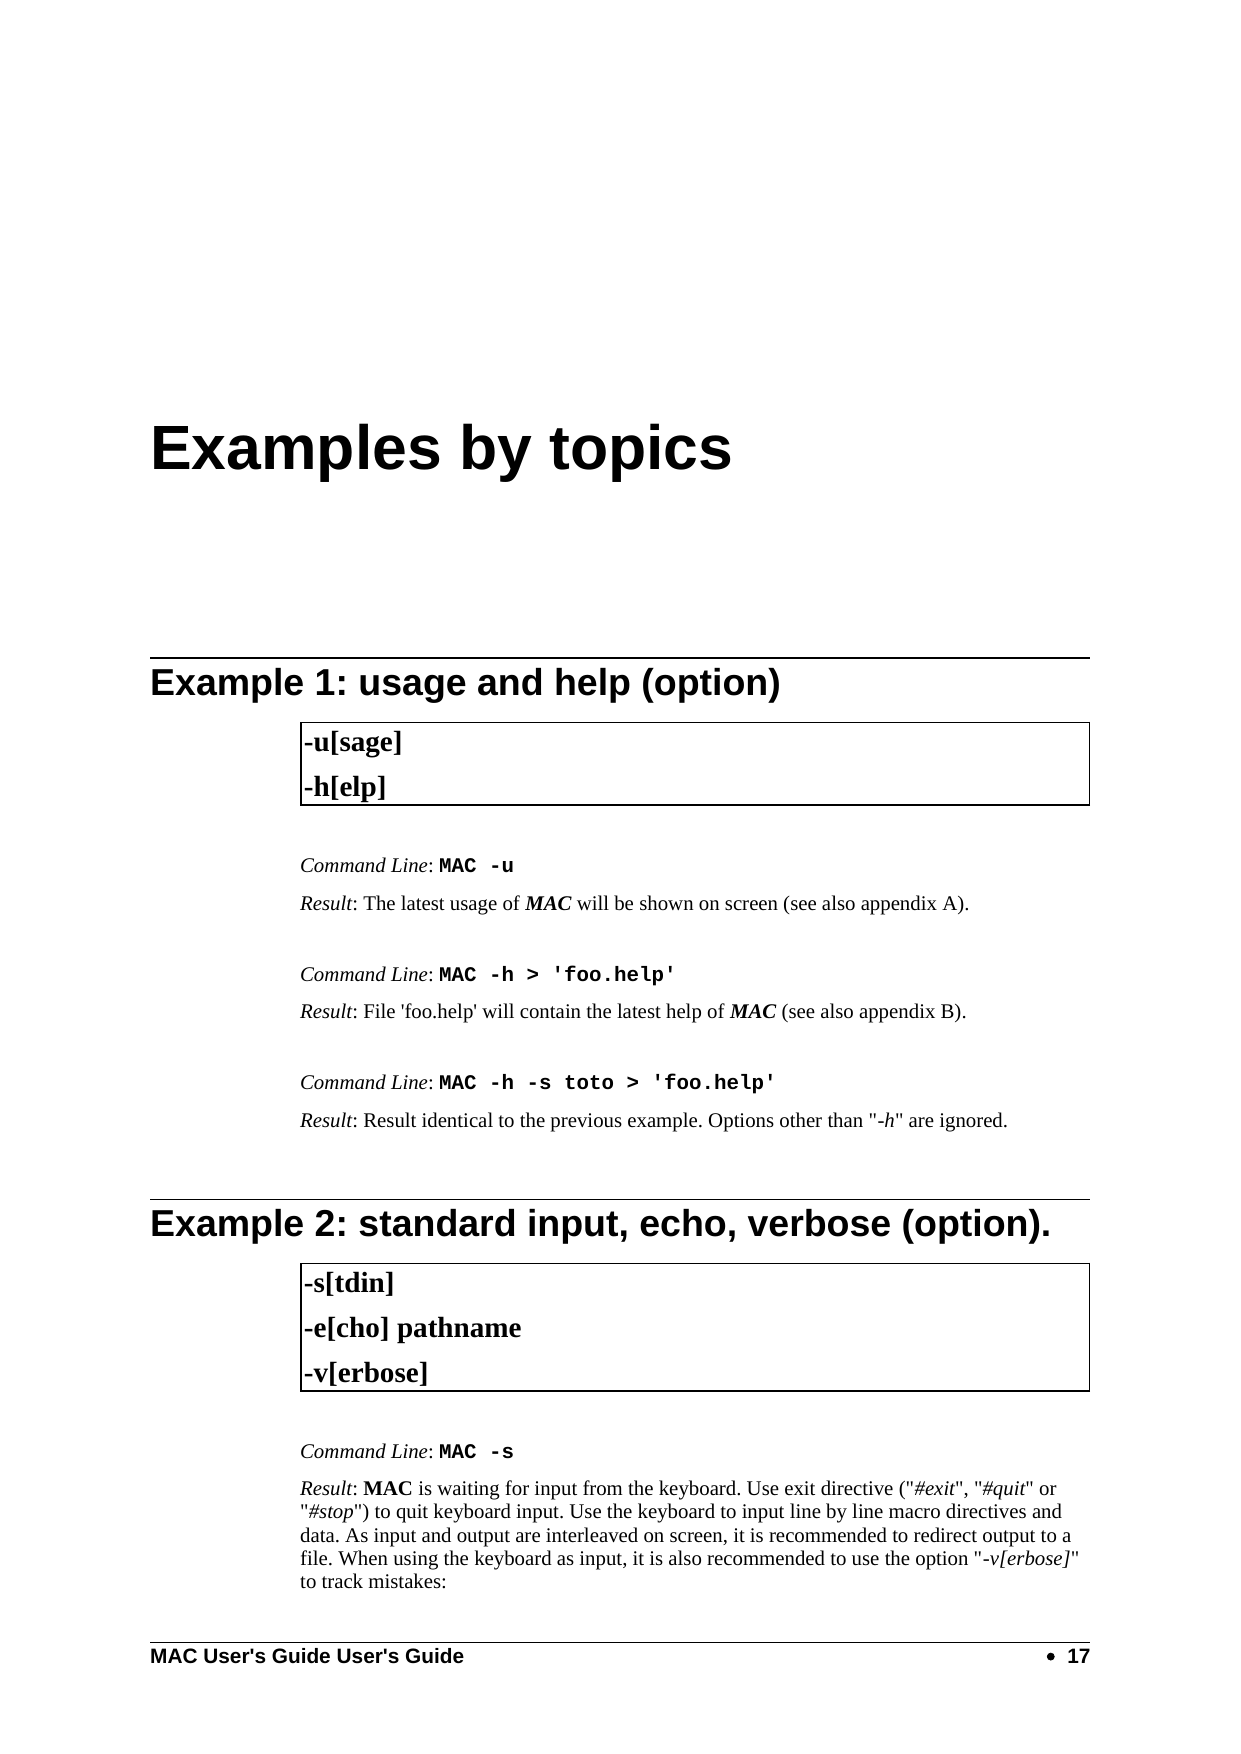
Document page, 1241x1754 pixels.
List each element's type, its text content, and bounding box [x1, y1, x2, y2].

subtitle Example 2: standard input, echo, verbose (option). [150, 1200, 1090, 1244]
text Command Line: MAC -s [300, 1440, 1090, 1465]
text -h[elp] [302, 766, 1089, 804]
text -u[sage] [302, 723, 1089, 757]
text -e[cho] pathname [302, 1307, 1089, 1343]
text Command Line: MAC -u [300, 854, 1090, 879]
text -v[erbose] [302, 1352, 1089, 1390]
text Result: File 'foo.help' will contain the latest help of MAC (see also appendix B). [300, 1000, 1090, 1023]
text Command Line: MAC -h -s toto > 'foo.help' [300, 1071, 1090, 1096]
subtitle Examples by topics [150, 412, 1090, 482]
text Result: Result identical to the previous example. Options other than "-h" are ignored. [300, 1108, 1090, 1132]
text Result: The latest usage of MAC will be shown on screen (see also appendix A). [300, 891, 1090, 914]
text Result: MAC is waiting for input from the keyboard. Use exit directive ("#exit", "#quit" or "#stop") to quit keyboard input. Use the keyboard to input line by line macro directives and data. As input and output are interleaved on screen, it is recommended to redirect output to a file. When using the keyboard as input, it is also recommended to use the option "-v[erbose]" to track mistakes: [300, 1477, 1090, 1593]
subtitle Example 1: usage and help (option) [150, 659, 1090, 703]
text -s[tdin] [302, 1264, 1089, 1299]
text Command Line: MAC -h > 'foo.help' [300, 963, 1090, 987]
